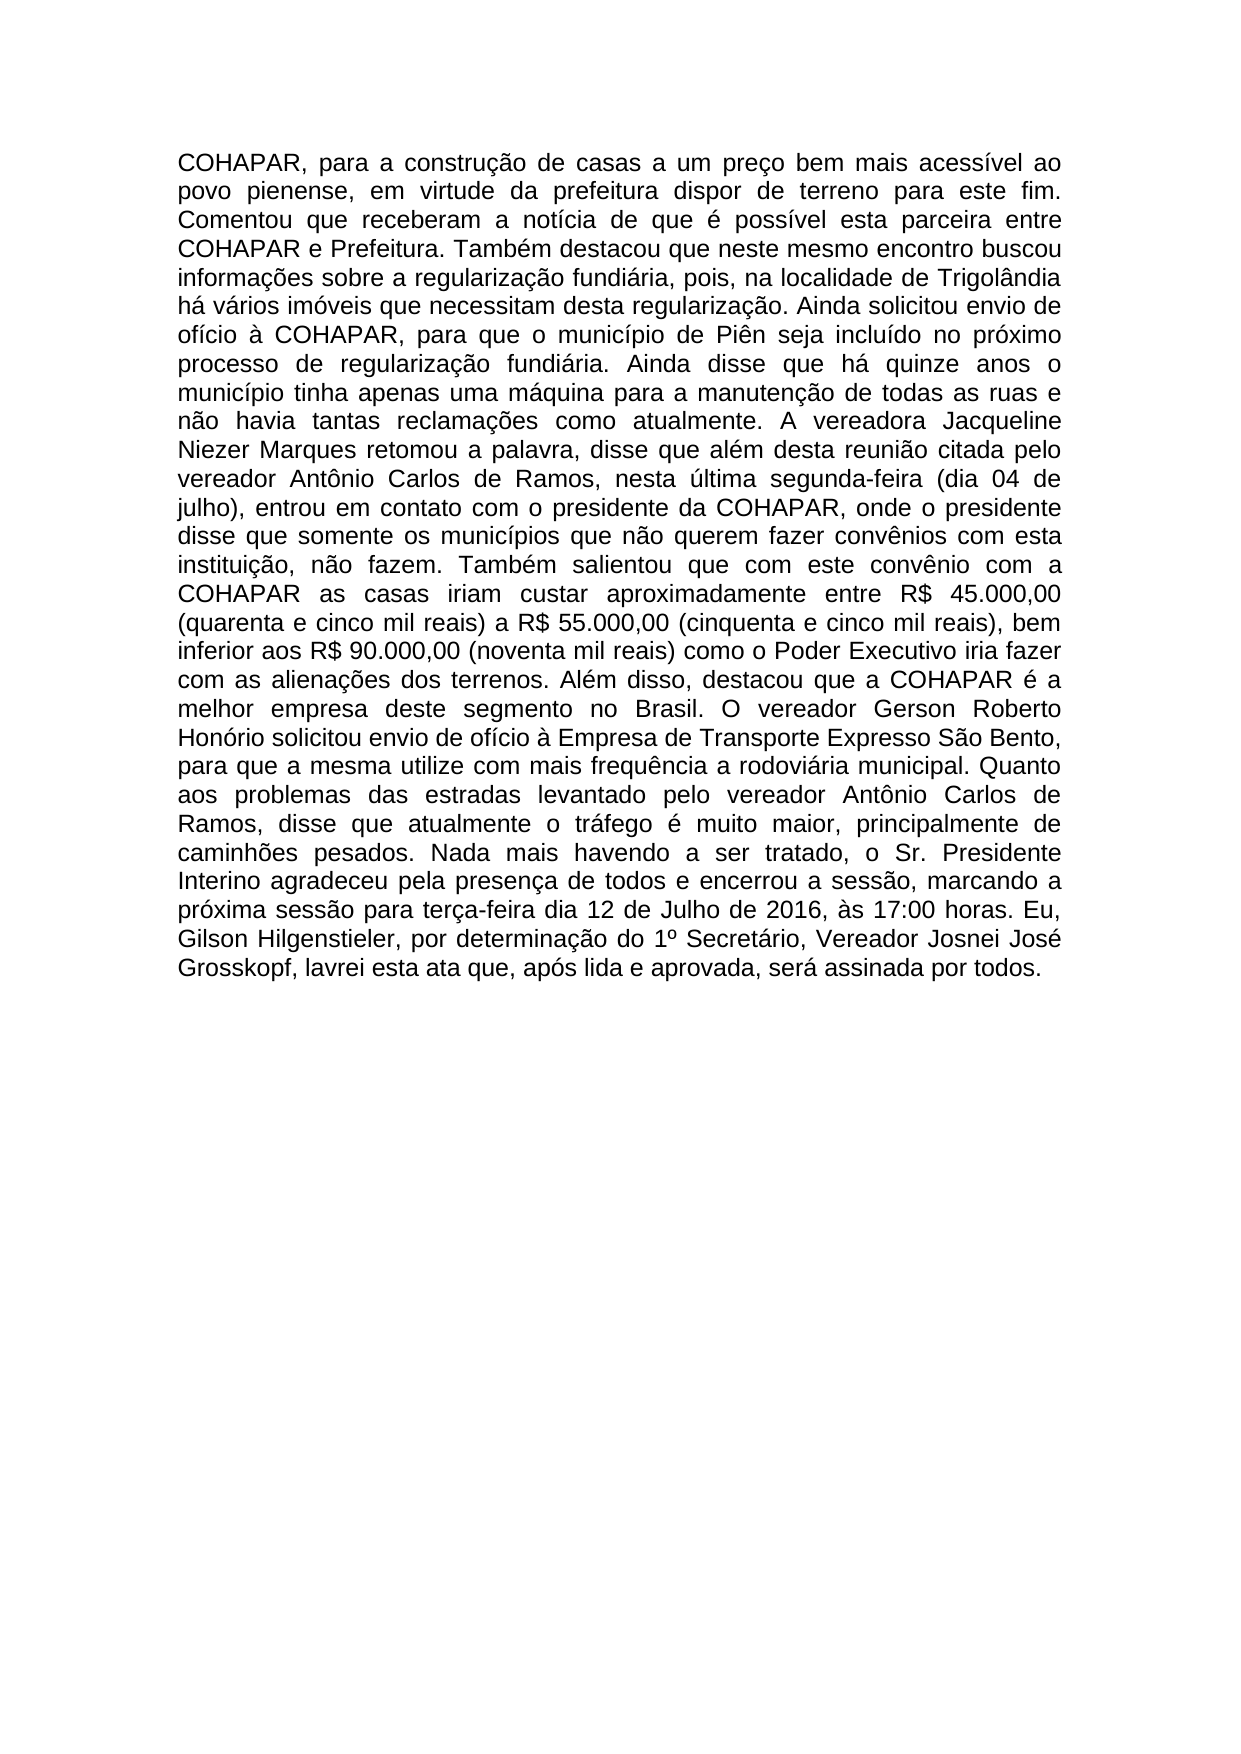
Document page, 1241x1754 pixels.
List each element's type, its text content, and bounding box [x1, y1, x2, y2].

text COHAPAR, para a construção de casas a um preço bem mais acessível ao povo pienense, em virtude da prefeitura dispor de terreno para este fim. Comentou que receberam a notícia de que é possível esta parceira entre COHAPAR e Prefeitura. Também destacou que neste mesmo encontro buscou informações sobre a regularização fundiária, pois, na localidade de Trigolândia há vários imóveis que necessitam desta regularização. Ainda solicitou envio de ofício à COHAPAR, para que o município de Piên seja incluído no próximo processo de regularização fundiária. Ainda disse que há quinze anos o município tinha apenas uma máquina para a manutenção de todas as ruas e não havia tantas reclamações como atualmente. A vereadora Jacqueline Niezer Marques retomou a palavra, disse que além desta reunião citada pelo vereador Antônio Carlos de Ramos, nesta última segunda-feira (dia 04 de julho), entrou em contato com o presidente da COHAPAR, onde o presidente disse que somente os municípios que não querem fazer convênios com esta instituição, não fazem. Também salientou que com este convênio com a COHAPAR as casas iriam custar aproximadamente entre R$ 45.000,00 (quarenta e cinco mil reais) a R$ 55.000,00 (cinquenta e cinco mil reais), bem inferior aos R$ 90.000,00 (noventa mil reais) como o Poder Executivo iria fazer com as alienações dos terrenos. Além disso, destacou que a COHAPAR é a melhor empresa deste segmento no Brasil. O vereador Gerson Roberto Honório solicitou envio de ofício à Empresa de Transporte Expresso São Bento, para que a mesma utilize com mais frequência a rodoviária municipal. Quanto aos problemas das estradas levantado pelo vereador Antônio Carlos de Ramos, disse que atualmente o tráfego é muito maior, principalmente de caminhões pesados. Nada mais havendo a ser tratado, o Sr. Presidente Interino agradeceu pela presença de todos e encerrou a sessão, marcando a próxima sessão para terça-feira dia 12 de Julho de 2016, às 17:00 horas. Eu, Gilson Hilgenstieler, por determinação do 1º Secretário, Vereador Josnei José Grosskopf, lavrei esta ata que, após lida e aprovada, será assinada por todos. [177, 148, 1063, 981]
